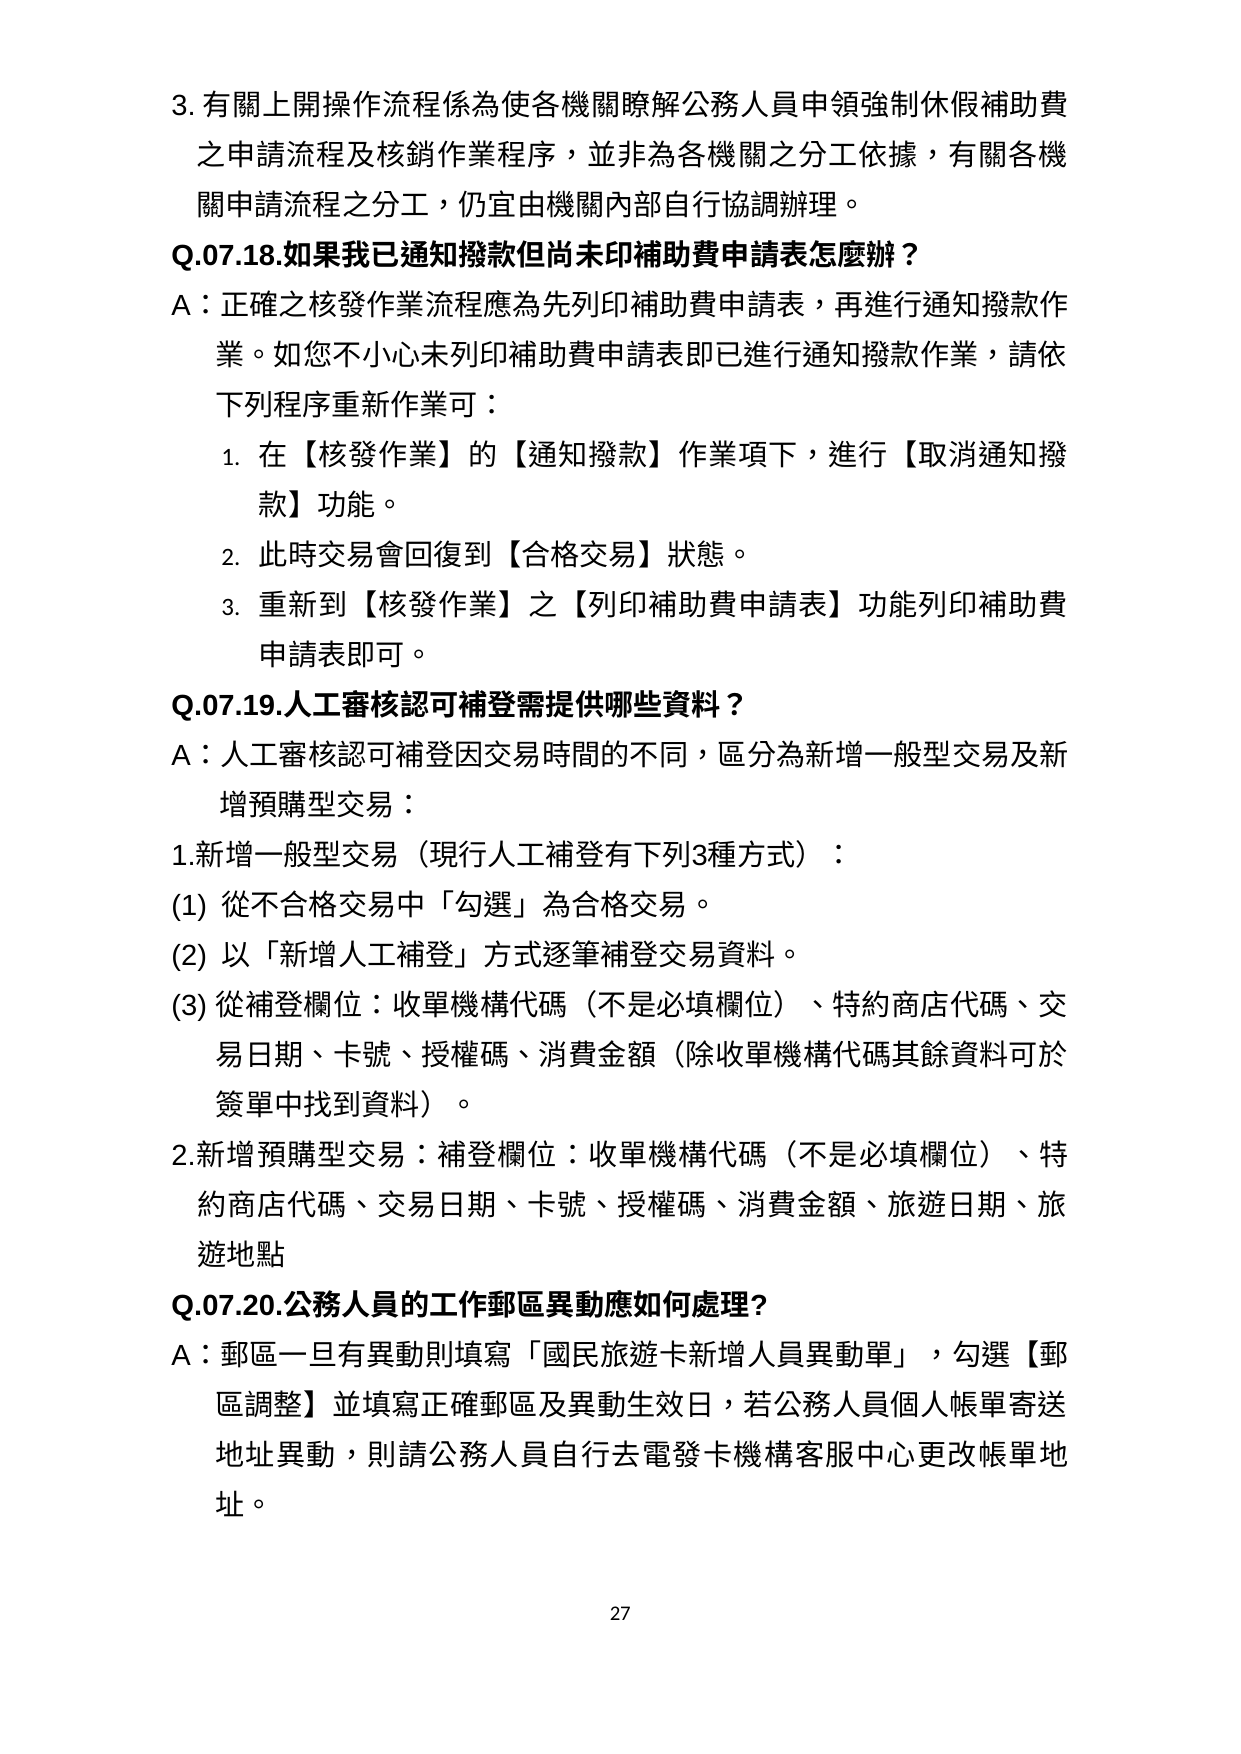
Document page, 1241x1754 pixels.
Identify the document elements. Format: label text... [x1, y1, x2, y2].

text (1) 從不合格交易中「勾選」為合格交易。 [171, 875, 1069, 925]
list 在【核發作業】的【通知撥款】作業項下，進行【取消通知撥款】功能。 [221, 425, 1069, 525]
text Q.07.19.人工審核認可補登需提供哪些資料？ [171, 675, 1069, 725]
text Q.07.18.如果我已通知撥款但尚未印補助費申請表怎麼辦？ [171, 225, 1069, 275]
text 3. 有關上開操作流程係為使各機關瞭解公務人員申領強制休假補助費之申請流程及核銷作業程序，並非為各機關之分工依據，有關各機關申請流程之分工，仍宜由機關內部自行協調辦理。 [171, 75, 1069, 225]
text (3) 從補登欄位：收單機構代碼（不是必填欄位）、特約商店代碼、交易日期、卡號、授權碼、消費金額（除收單機構代碼其餘資料可於簽單中找到資料）。 [171, 975, 1069, 1125]
text Q.07.20.公務人員的工作郵區異動應如何處理? [171, 1275, 1069, 1325]
text A：郵區一旦有異動則填寫「國民旅遊卡新增人員異動單」，勾選【郵區調整】並填寫正確郵區及異動生效日，若公務人員個人帳單寄送地址異動，則請公務人員自行去電發卡機構客服中心更改帳單地址。 [171, 1325, 1069, 1525]
list 重新到【核發作業】之【列印補助費申請表】功能列印補助費申請表即可。 [221, 575, 1069, 675]
text A：人工審核認可補登因交易時間的不同，區分為新增一般型交易及新增預購型交易： [171, 725, 1069, 825]
list 此時交易會回復到【合格交易】狀態。 [221, 525, 1069, 575]
text A：正確之核發作業流程應為先列印補助費申請表，再進行通知撥款作業。如您不小心未列印補助費申請表即已進行通知撥款作業，請依下列程序重新作業可： [171, 275, 1069, 425]
text 1.新增一般型交易（現行人工補登有下列3種方式）： [171, 825, 1069, 875]
text 2.新增預購型交易：補登欄位：收單機構代碼（不是必填欄位）、特約商店代碼、交易日期、卡號、授權碼、消費金額、旅遊日期、旅遊地點 [171, 1125, 1069, 1275]
text (2) 以「新增人工補登」方式逐筆補登交易資料。 [171, 925, 1069, 975]
